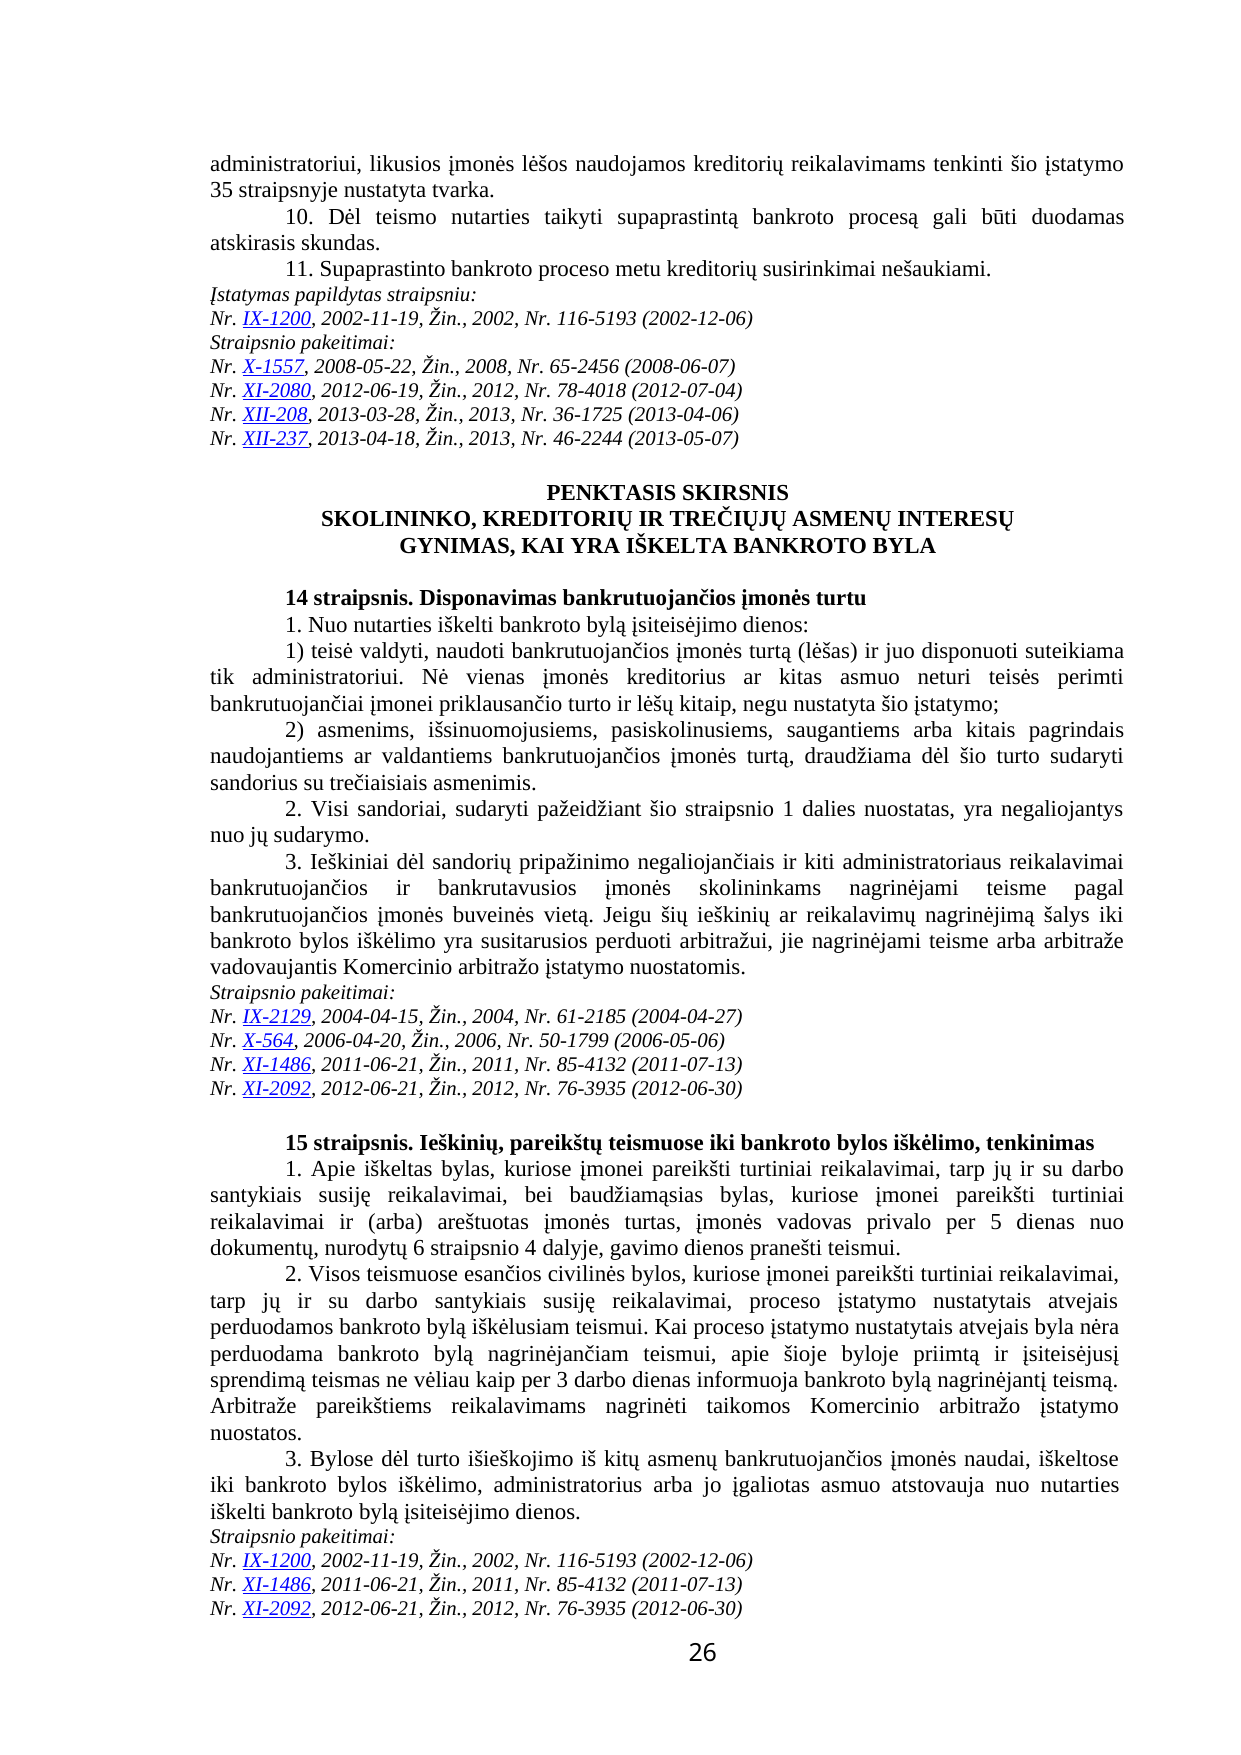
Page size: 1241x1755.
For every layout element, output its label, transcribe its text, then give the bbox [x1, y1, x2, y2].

text 15 straipsnis. Ieškinių, pareikštų teismuose iki bankroto bylos iškėlimo, tenkinimas [285, 1129, 1126, 1155]
text Nr. XII-208, 2013-03-28, Žin., 2013, Nr. 36-1725 (2013-04-06) [210, 402, 1126, 426]
text Nr. X-1557, 2008-05-22, Žin., 2008, Nr. 65-2456 (2008-06-07) [210, 354, 1126, 378]
text SKOLININKO, KREDITORIŲ IR TREČIŲJŲ ASMENŲ INTERESŲ [210, 505, 1126, 532]
text Nr. XI-2092, 2012-06-21, Žin., 2012, Nr. 76-3935 (2012-06-30) [210, 1076, 1126, 1100]
text 3. Bylose dėl turto išieškojimo iš kitų asmenų bankrutuojančios įmonės naudai, iškeltose iki bankroto bylos iškėlimo, administratorius arba jo įgaliotas asmuo atstovauja nuo nutarties iškelti bankroto bylą įsiteisėjimo dienos. [210, 1445, 1120, 1524]
text 1) teisė valdyti, naudoti bankrutuojančios įmonės turtą (lėšas) ir juo disponuoti suteikiama tik administratoriui. Nė vienas įmonės kreditorius ar kitas asmuo neturi teisės perimti bankrutuojančiai įmonei priklausančio turto ir lėšų kitaip, negu nustatyta šio įstatymo; [210, 637, 1126, 716]
text 14 straipsnis. Disponavimas bankrutuojančios įmonės turtu [210, 584, 1126, 611]
text Nr. XI-2092, 2012-06-21, Žin., 2012, Nr. 76-3935 (2012-06-30) [210, 1596, 1126, 1620]
text Nr. XI-1486, 2011-06-21, Žin., 2011, Nr. 85-4132 (2011-07-13) [210, 1052, 1120, 1076]
text GYNIMAS, KAI YRA IŠKELTA BANKROTO BYLA [210, 532, 1126, 558]
text Nr. XII-237, 2013-04-18, Žin., 2013, Nr. 46-2244 (2013-05-07) [210, 426, 1126, 450]
text Nr. IX-1200, 2002-11-19, Žin., 2002, Nr. 116-5193 (2002-12-06) [210, 306, 1126, 330]
text Nr. XI-2080, 2012-06-19, Žin., 2012, Nr. 78-4018 (2012-07-04) [210, 378, 1126, 402]
text 11. Supaprastinto bankroto proceso metu kreditorių susirinkimai nešaukiami. [210, 255, 1126, 282]
text 2. Visi sandoriai, sudaryti pažeidžiant šio straipsnio 1 dalies nuostatas, yra negaliojantys nuo jų sudarymo. [210, 795, 1126, 848]
text Įstatymas papildytas straipsniu: [210, 282, 1126, 306]
text 1. Apie iškeltas bylas, kuriose įmonei pareikšti turtiniai reikalavimai, tarp jų ir su darbo santykiais susiję reikalavimai, bei baudžiamąsias bylas, kuriose įmonei pareikšti turtiniai reikalavimai ir (arba) areštuotas įmonės turtas, įmonės vadovas privalo per 5 dienas nuo dokumentų, nurodytų 6 straipsnio 4 dalyje, gavimo dienos pranešti teismui. [210, 1155, 1126, 1261]
text 2. Visos teismuose esančios civilinės bylos, kuriose įmonei pareikšti turtiniai reikalavimai, tarp jų ir su darbo santykiais susiję reikalavimai, proceso įstatymo nustatytais atvejais perduodamos bankroto bylą iškėlusiam teismui. Kai proceso įstatymo nustatytais atvejais byla nėra perduodama bankroto bylą nagrinėjančiam teismui, apie šioje byloje priimtą ir įsiteisėjusį sprendimą teismas ne vėliau kaip per 3 darbo dienas informuoja bankroto bylą nagrinėjantį teismą. Arbitraže pareikštiems reikalavimams nagrinėti taikomos Komercinio arbitražo įstatymo nuostatos. [210, 1261, 1120, 1445]
text Nr. X-564, 2006-04-20, Žin., 2006, Nr. 50-1799 (2006-05-06) [210, 1028, 1126, 1052]
text Nr. XI-1486, 2011-06-21, Žin., 2011, Nr. 85-4132 (2011-07-13) [210, 1572, 1120, 1596]
text administratoriui, likusios įmonės lėšos naudojamos kreditorių reikalavimams tenkinti šio įstatymo 35 straipsnyje nustatyta tvarka. [210, 150, 1126, 203]
text Penktasis SKIRSNIS [210, 479, 1126, 505]
text Straipsnio pakeitimai: [210, 980, 1126, 1004]
text Nr. IX-1200, 2002-11-19, Žin., 2002, Nr. 116-5193 (2002-12-06) [210, 1548, 1126, 1572]
text 3. Ieškiniai dėl sandorių pripažinimo negaliojančiais ir kiti administratoriaus reikalavimai bankrutuojančios ir bankrutavusios įmonės skolininkams nagrinėjami teisme pagal bankrutuojančios įmonės buveinės vietą. Jeigu šių ieškinių ar reikalavimų nagrinėjimą šalys iki bankroto bylos iškėlimo yra susitarusios perduoti arbitražui, jie nagrinėjami teisme arba arbitraže vadovaujantis Komercinio arbitražo įstatymo nuostatomis. [210, 848, 1126, 980]
text Straipsnio pakeitimai: [210, 1524, 1126, 1548]
text 10. Dėl teismo nutarties taikyti supaprastintą bankroto procesą gali būti duodamas atskirasis skundas. [210, 203, 1126, 255]
text Nr. IX-2129, 2004-04-15, Žin., 2004, Nr. 61-2185 (2004-04-27) [210, 1004, 1126, 1028]
text Straipsnio pakeitimai: [210, 330, 1126, 354]
text 1. Nuo nutarties iškelti bankroto bylą įsiteisėjimo dienos: [210, 611, 1126, 637]
text 2) asmenims, išsinuomojusiems, pasiskolinusiems, saugantiems arba kitais pagrindais naudojantiems ar valdantiems bankrutuojančios įmonės turtą, draudžiama dėl šio turto sudaryti sandorius su trečiaisiais asmenimis. [210, 716, 1126, 795]
